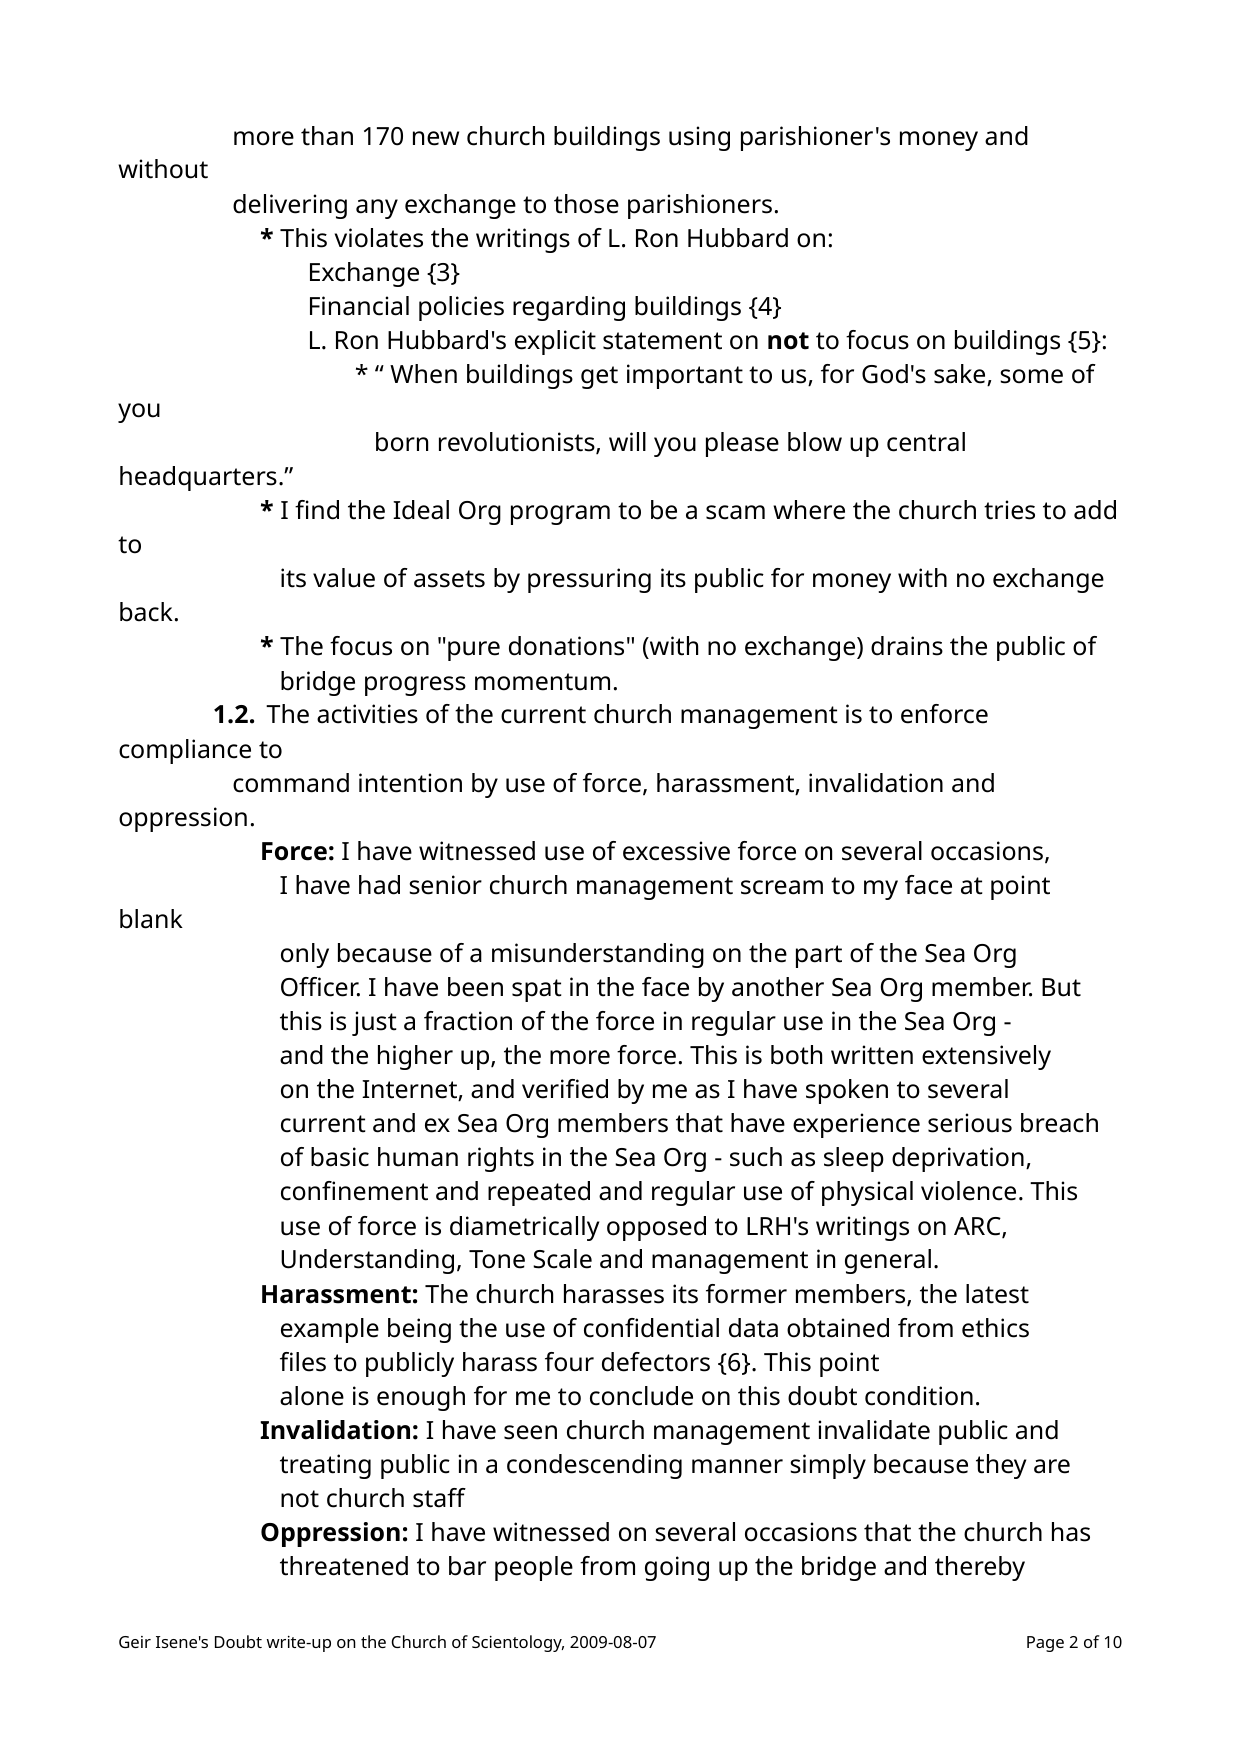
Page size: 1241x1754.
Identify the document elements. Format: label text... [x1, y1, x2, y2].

text Officer. I have been spat in the face by another Sea Org member. But [118, 970, 1122, 1004]
text and the higher up, the more force. This is both written extensively [118, 1038, 1122, 1072]
text I have had senior church management scream to my face at point blank [118, 867, 1122, 936]
text on the Internet, and verified by me as I have spoken to several [118, 1072, 1122, 1106]
text example being the use of confidential data obtained from ethics [118, 1310, 1122, 1344]
text use of force is diametrically opposed to LRH's writings on ARC, [118, 1208, 1122, 1242]
text * The focus on "pure donations" (with no exchange) drains the public of bridge progress momentum. [118, 629, 1122, 697]
text L. Ron Hubbard's explicit statement on not to focus on buildings {5}: [118, 322, 1122, 357]
text Harassment: The church harasses its former members, the latest [118, 1276, 1122, 1310]
text alone is enough for me to conclude on this doubt condition. [118, 1378, 1122, 1412]
text 1.2. The activities of the current church management is to enforce compliance to command intention by use of force, harassment, invalidation and oppression. [118, 697, 1122, 833]
text current and ex Sea Org members that have experience serious breach [118, 1106, 1122, 1140]
text Exchange {3} [118, 254, 1122, 288]
text confinement and repeated and regular use of physical violence. This [118, 1174, 1122, 1208]
text treating public in a condescending manner simply because they are [118, 1447, 1122, 1481]
text * “ When buildings get important to us, for God's sake, some of you born revolutionists, will you please blow up central headquarters.” [118, 357, 1122, 493]
text Force: I have witnessed use of excessive force on several occasions, [118, 833, 1122, 867]
text Financial policies regarding buildings {4} [118, 288, 1122, 322]
text Invalidation: I have seen church management invalidate public and [118, 1412, 1122, 1447]
text files to publicly harass four defectors {6}. This point [118, 1344, 1122, 1378]
text * This violates the writings of L. Ron Hubbard on: [118, 220, 1122, 254]
text threatened to bar people from going up the bridge and thereby [118, 1549, 1122, 1583]
text of basic human rights in the Sea Org - such as sleep deprivation, [118, 1140, 1122, 1174]
text this is just a fraction of the force in regular use in the Sea Org - [118, 1004, 1122, 1038]
text not church staff [118, 1481, 1122, 1515]
text more than 170 new church buildings using parishioner's money and without delivering any exchange to those parishioners. [118, 118, 1122, 220]
text Oppression: I have witnessed on several occasions that the church has [118, 1515, 1122, 1549]
text * I find the Ideal Org program to be a scam where the church tries to add to its value of assets by pressuring its public for money with no exchange back. [118, 493, 1122, 629]
text Understanding, Tone Scale and management in general. [118, 1242, 1122, 1276]
text only because of a misunderstanding on the part of the Sea Org [118, 936, 1122, 970]
